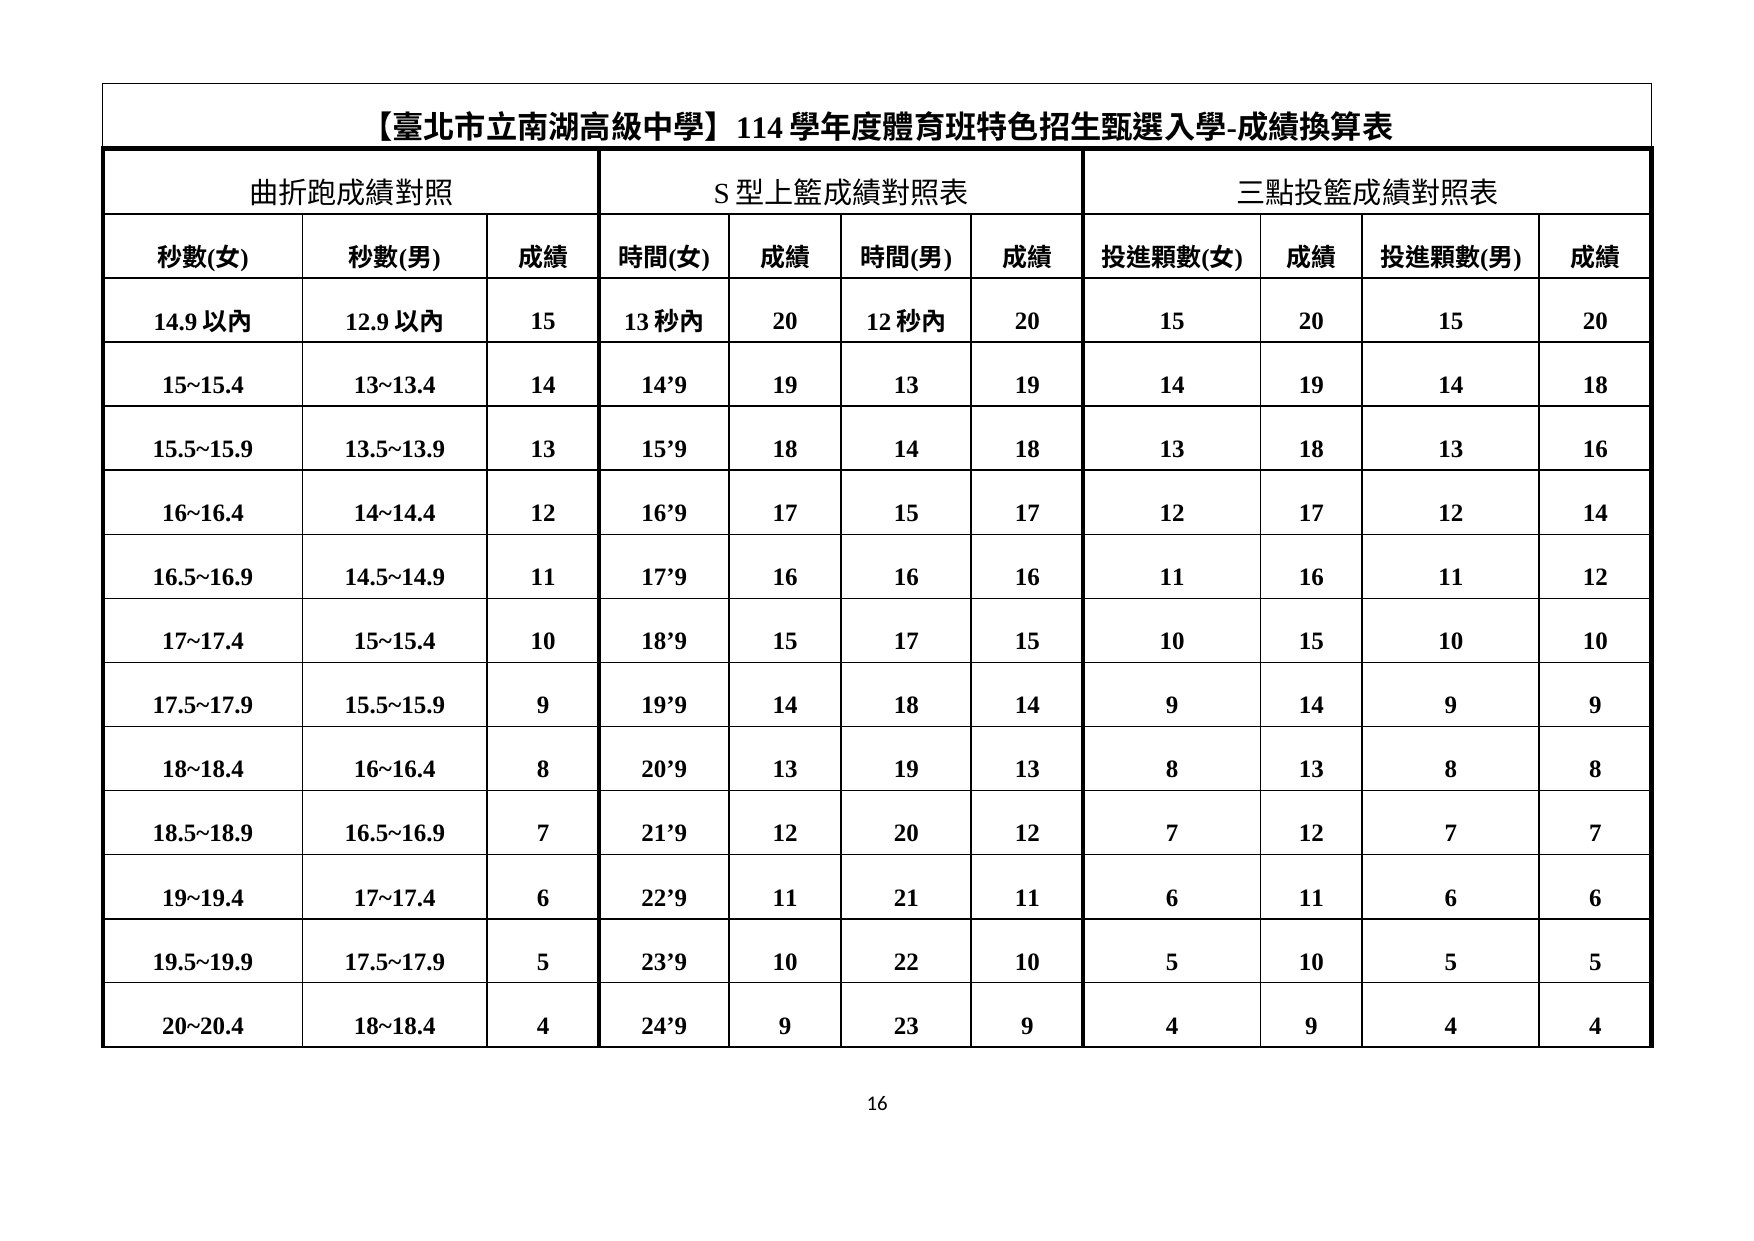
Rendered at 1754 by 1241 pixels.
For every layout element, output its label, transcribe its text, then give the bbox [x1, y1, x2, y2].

table_cell 16.5~16.9 [105, 535, 302, 597]
table_cell 11 [488, 535, 597, 597]
table_cell 7 [1085, 791, 1260, 854]
table_cell 15 [488, 279, 597, 341]
table_header 【臺北市立南湖高級中學】114學年度體育班特色招生甄選入學-成績換算表 [103, 84, 1651, 146]
table_cell 13 [1261, 727, 1361, 790]
table_cell 15 [1363, 279, 1538, 341]
table_cell S型上籃成績對照表 [601, 151, 1081, 213]
table_cell 18 [972, 407, 1081, 469]
table_cell 11 [1363, 535, 1538, 597]
table_cell 15 [1085, 279, 1260, 341]
table_cell 22 [842, 920, 970, 982]
table_cell 6 [1540, 855, 1649, 918]
table_cell 12 [1540, 535, 1649, 597]
table_cell 24’9 [601, 983, 728, 1046]
table_cell 18 [730, 407, 840, 469]
table_cell 17 [730, 471, 840, 533]
table_cell 13.5~13.9 [303, 407, 486, 469]
table_cell 15~15.4 [303, 599, 486, 662]
table_cell 7 [1363, 791, 1538, 854]
table_cell 16 [1540, 407, 1649, 469]
table_cell 21’9 [601, 791, 728, 854]
table_cell 13 [488, 407, 597, 469]
table_cell 20~20.4 [105, 983, 302, 1046]
table_cell 10 [972, 920, 1081, 982]
table_cell 5 [1085, 920, 1260, 982]
table_cell 13 [972, 727, 1081, 790]
table_cell 15.5~15.9 [105, 407, 302, 469]
table_cell 23 [842, 983, 970, 1046]
table_cell 16.5~16.9 [303, 791, 486, 854]
table_cell 18~18.4 [105, 727, 302, 790]
table_cell 13 [730, 727, 840, 790]
table_cell 8 [488, 727, 597, 790]
table_cell 12.9以內 [303, 279, 486, 341]
table_cell 13~13.4 [303, 343, 486, 405]
table_cell 18 [1261, 407, 1361, 469]
table_cell 17’9 [601, 535, 728, 597]
table_cell 14 [1540, 471, 1649, 533]
table_cell 成績 [730, 215, 840, 277]
table_cell 13 [842, 343, 970, 405]
table_cell 投進顆數(女) [1085, 215, 1260, 277]
table_cell 4 [488, 983, 597, 1046]
table_cell 14 [730, 663, 840, 726]
table_cell 14 [1261, 663, 1361, 726]
table_cell 9 [1085, 663, 1260, 726]
table_cell 16~16.4 [105, 471, 302, 533]
table_cell 10 [1085, 599, 1260, 662]
table_cell 14’9 [601, 343, 728, 405]
table_cell 8 [1540, 727, 1649, 790]
table_cell 11 [1085, 535, 1260, 597]
table_cell 成績 [1261, 215, 1361, 277]
table_cell 10 [730, 920, 840, 982]
table_cell 14.5~14.9 [303, 535, 486, 597]
table_cell 16 [972, 535, 1081, 597]
table_cell 13 [1363, 407, 1538, 469]
table_cell 16~16.4 [303, 727, 486, 790]
table_cell 曲折跑成績對照 [105, 151, 597, 213]
table_cell 11 [1261, 855, 1361, 918]
table_cell 成績 [488, 215, 597, 277]
table_cell 8 [1085, 727, 1260, 790]
table_cell 14 [1085, 343, 1260, 405]
table_cell 17~17.4 [303, 855, 486, 918]
table_cell 20 [1540, 279, 1649, 341]
table_cell 15 [730, 599, 840, 662]
table_cell 成績 [972, 215, 1081, 277]
table_cell 16 [730, 535, 840, 597]
table_cell 9 [1261, 983, 1361, 1046]
table_cell 19.5~19.9 [105, 920, 302, 982]
table_cell 6 [488, 855, 597, 918]
table_cell 9 [1363, 663, 1538, 726]
table_cell 14 [488, 343, 597, 405]
table_cell 20 [972, 279, 1081, 341]
table_cell 6 [1085, 855, 1260, 918]
table_cell 9 [730, 983, 840, 1046]
table_cell 19 [972, 343, 1081, 405]
table_cell 15 [972, 599, 1081, 662]
table_cell 14.9以內 [105, 279, 302, 341]
table_cell 12 [730, 791, 840, 854]
table_cell 20 [842, 791, 970, 854]
table_cell 秒數(男) [303, 215, 486, 277]
table_cell 4 [1085, 983, 1260, 1046]
table_cell 15 [842, 471, 970, 533]
table_cell 17.5~17.9 [303, 920, 486, 982]
table_cell 21 [842, 855, 970, 918]
table_cell 6 [1363, 855, 1538, 918]
table_cell 11 [730, 855, 840, 918]
table_cell 9 [488, 663, 597, 726]
table_cell 15.5~15.9 [303, 663, 486, 726]
table_cell 16 [1261, 535, 1361, 597]
table_cell 18 [1540, 343, 1649, 405]
table_cell 11 [972, 855, 1081, 918]
table_cell 10 [488, 599, 597, 662]
table_cell 20 [1261, 279, 1361, 341]
table_cell 4 [1363, 983, 1538, 1046]
table_cell 18~18.4 [303, 983, 486, 1046]
table_cell 5 [1363, 920, 1538, 982]
table_cell 10 [1363, 599, 1538, 662]
table_cell 投進顆數(男) [1363, 215, 1538, 277]
table_cell 8 [1363, 727, 1538, 790]
table_cell 18 [842, 663, 970, 726]
table_cell 9 [1540, 663, 1649, 726]
table_cell 17.5~17.9 [105, 663, 302, 726]
table_cell 19 [842, 727, 970, 790]
table_cell 5 [1540, 920, 1649, 982]
table_cell 15~15.4 [105, 343, 302, 405]
table_cell 14 [972, 663, 1081, 726]
table_cell 22’9 [601, 855, 728, 918]
table_cell 17~17.4 [105, 599, 302, 662]
table_cell 4 [1540, 983, 1649, 1046]
table_cell 15’9 [601, 407, 728, 469]
table_cell 7 [488, 791, 597, 854]
table_cell 19 [1261, 343, 1361, 405]
table_cell 20 [730, 279, 840, 341]
table_cell 5 [488, 920, 597, 982]
table_cell 10 [1261, 920, 1361, 982]
table_cell 23’9 [601, 920, 728, 982]
table_cell 17 [842, 599, 970, 662]
table_cell 19 [730, 343, 840, 405]
table_cell 12 [488, 471, 597, 533]
table_cell 12 [1261, 791, 1361, 854]
table_cell 10 [1540, 599, 1649, 662]
table_cell 時間(女) [601, 215, 728, 277]
table_cell 14~14.4 [303, 471, 486, 533]
table_cell 19’9 [601, 663, 728, 726]
table_cell 13 [1085, 407, 1260, 469]
table_cell 17 [1261, 471, 1361, 533]
table_cell 13秒內 [601, 279, 728, 341]
table_cell 12 [1085, 471, 1260, 533]
table_cell 14 [1363, 343, 1538, 405]
table_cell 12 [1363, 471, 1538, 533]
table_cell 9 [972, 983, 1081, 1046]
table_cell 20’9 [601, 727, 728, 790]
table_cell 14 [842, 407, 970, 469]
table_cell 19~19.4 [105, 855, 302, 918]
table_cell 12 [972, 791, 1081, 854]
table_cell 17 [972, 471, 1081, 533]
table_cell 15 [1261, 599, 1361, 662]
table_cell 秒數(女) [105, 215, 302, 277]
table_cell 7 [1540, 791, 1649, 854]
table_cell 成績 [1540, 215, 1649, 277]
table_cell 16’9 [601, 471, 728, 533]
table_cell 16 [842, 535, 970, 597]
table_cell 時間(男) [842, 215, 970, 277]
table_cell 18.5~18.9 [105, 791, 302, 854]
table_cell 三點投籃成績對照表 [1085, 151, 1649, 213]
table_cell 12秒內 [842, 279, 970, 341]
table_cell 18’9 [601, 599, 728, 662]
